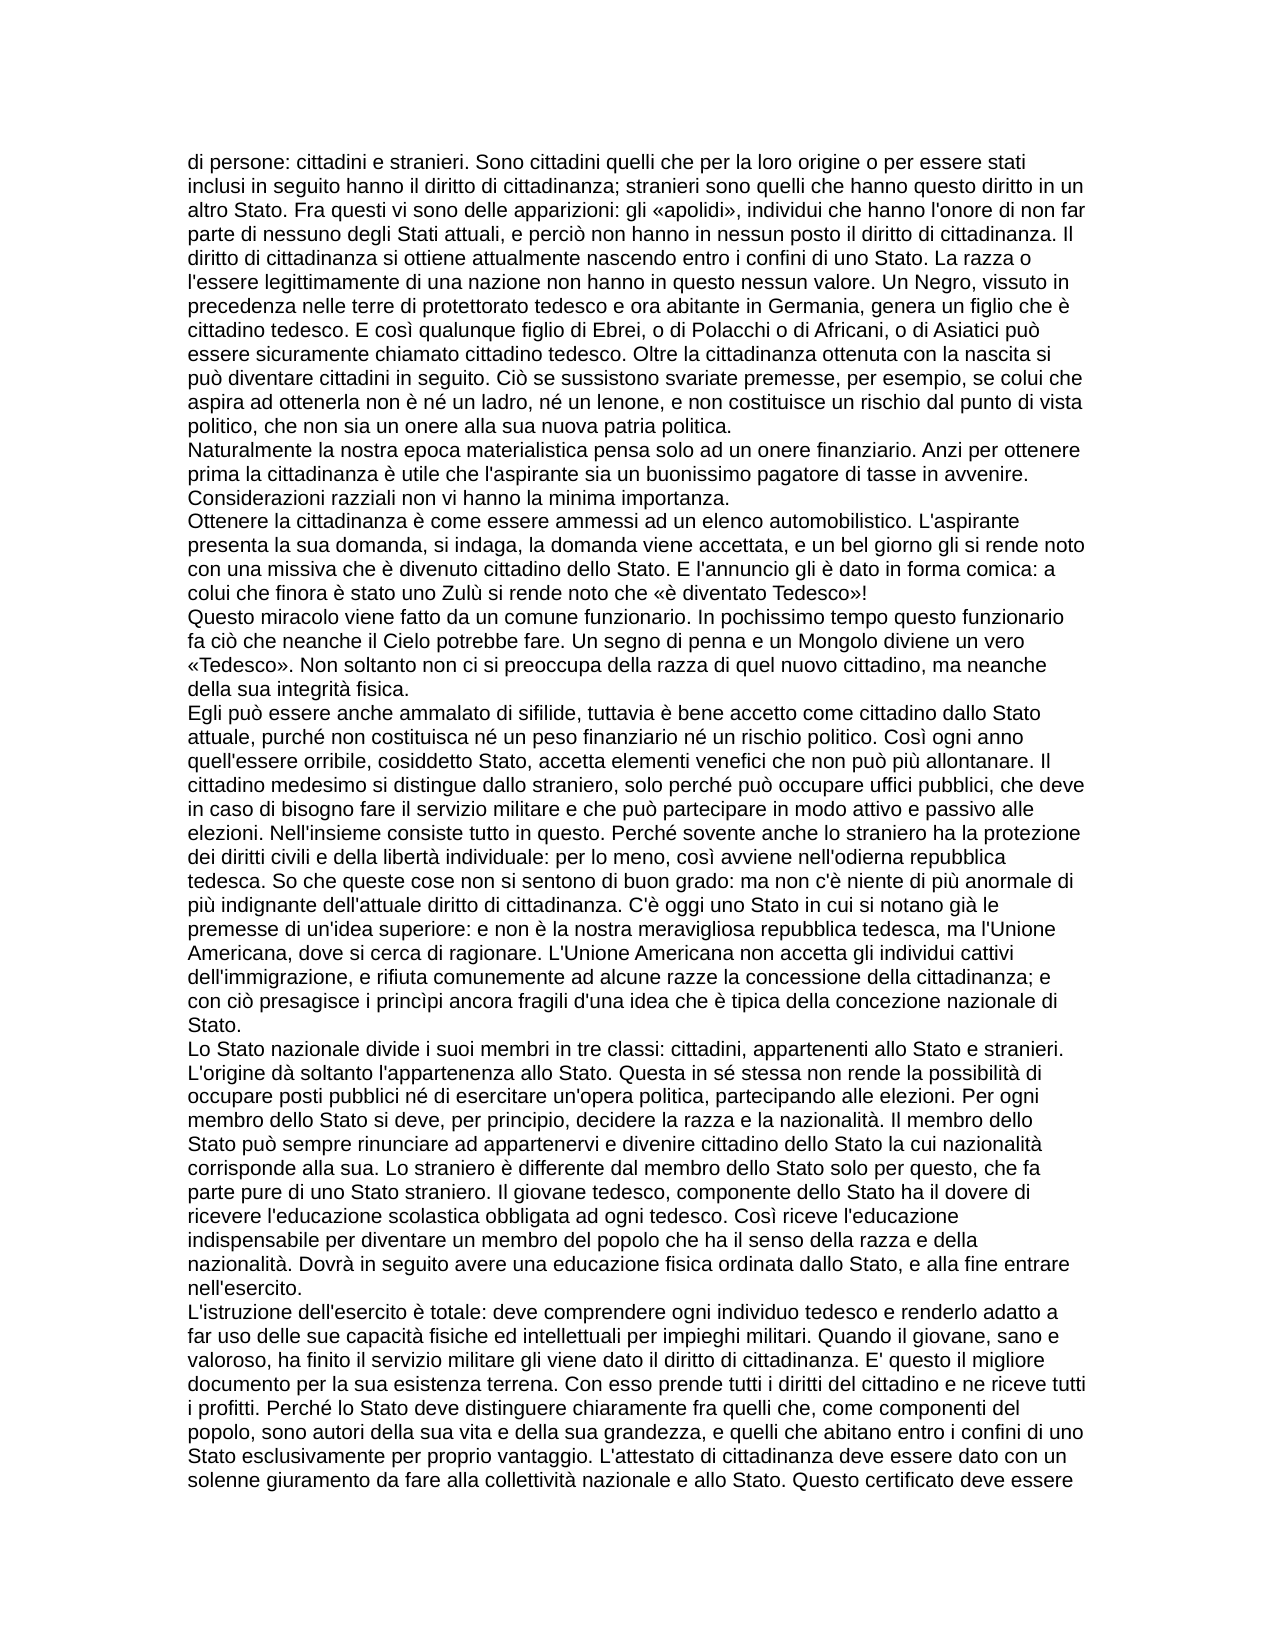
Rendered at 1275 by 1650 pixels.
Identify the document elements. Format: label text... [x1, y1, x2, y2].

text L'istruzione dell'esercito è totale: deve comprendere ogni individuo tedesco e renderlo adatto a far uso delle sue capacità fisiche ed intellettuali per impieghi militari. Quando il giovane, sano e valoroso, ha finito il servizio militare gli viene dato il diritto di cittadinanza. E' questo il migliore documento per la sua esistenza terrena. Con esso prende tutti i diritti del cittadino e ne riceve tutti i profitti. Perché lo Stato deve distinguere chiaramente fra quelli che, come componenti del popolo, sono autori della sua vita e della sua grandezza, e quelli che abitano entro i confini di uno Stato esclusivamente per proprio vantaggio. L'attestato di cittadinanza deve essere dato con un solenne giuramento da fare alla collettività nazionale e allo Stato. Questo certificato deve essere [187, 1300, 1087, 1492]
text Questo miracolo viene fatto da un comune funzionario. In pochissimo tempo questo funzionario fa ciò che neanche il Cielo potrebbe fare. Un segno di penna e un Mongolo diviene un vero «Tedesco». Non soltanto non ci si preoccupa della razza di quel nuovo cittadino, ma neanche della sua integrità fisica. [187, 605, 1087, 701]
text di persone: cittadini e stranieri. Sono cittadini quelli che per la loro origine o per essere stati inclusi in seguito hanno il diritto di cittadinanza; stranieri sono quelli che hanno questo diritto in un altro Stato. Fra questi vi sono delle apparizioni: gli «apolidi», individui che hanno l'onore di non far parte di nessuno degli Stati attuali, e perciò non hanno in nessun posto il diritto di cittadinanza. Il diritto di cittadinanza si ottiene attualmente nascendo entro i confini di uno Stato. La razza o l'essere legittimamente di una nazione non hanno in questo nessun valore. Un Negro, vissuto in precedenza nelle terre di protettorato tedesco e ora abitante in Germania, genera un figlio che è cittadino tedesco. E così qualunque figlio di Ebrei, o di Polacchi o di Africani, o di Asiatici può essere sicuramente chiamato cittadino tedesco. Oltre la cittadinanza ottenuta con la nascita si può diventare cittadini in seguito. Ciò se sussistono svariate premesse, per esempio, se colui che aspira ad ottenerla non è né un ladro, né un lenone, e non costituisce un rischio dal punto di vista politico, che non sia un onere alla sua nuova patria politica. [187, 150, 1087, 437]
text L'origine dà soltanto l'appartenenza allo Stato. Questa in sé stessa non rende la possibilità di occupare posti pubblici né di esercitare un'opera politica, partecipando alle elezioni. Per ogni membro dello Stato si deve, per principio, decidere la razza e la nazionalità. Il membro dello Stato può sempre rinunciare ad appartenervi e divenire cittadino dello Stato la cui nazionalità corrisponde alla sua. Lo straniero è differente dal membro dello Stato solo per questo, che fa parte pure di uno Stato straniero. Il giovane tedesco, componente dello Stato ha il dovere di ricevere l'educazione scolastica obbligata ad ogni tedesco. Così riceve l'educazione indispensabile per diventare un membro del popolo che ha il senso della razza e della nazionalità. Dovrà in seguito avere una educazione fisica ordinata dallo Stato, e alla fine entrare nell'esercito. [187, 1060, 1087, 1300]
text Ottenere la cittadinanza è come essere ammessi ad un elenco automobilistico. L'aspirante presenta la sua domanda, si indaga, la domanda viene accettata, e un bel giorno gli si rende noto con una missiva che è divenuto cittadino dello Stato. E l'annuncio gli è dato in forma comica: a colui che finora è stato uno Zulù si rende noto che «è diventato Tedesco»! [187, 509, 1087, 605]
text Lo Stato nazionale divide i suoi membri in tre classi: cittadini, appartenenti allo Stato e stranieri. [187, 1036, 1087, 1060]
text Naturalmente la nostra epoca materialistica pensa solo ad un onere finanziario. Anzi per ottenere prima la cittadinanza è utile che l'aspirante sia un buonissimo pagatore di tasse in avvenire. Considerazioni razziali non vi hanno la minima importanza. [187, 437, 1087, 509]
text Egli può essere anche ammalato di sifilide, tuttavia è bene accetto come cittadino dallo Stato attuale, purché non costituisca né un peso finanziario né un rischio politico. Così ogni anno quell'essere orribile, cosiddetto Stato, accetta elementi venefici che non può più allontanare. Il cittadino medesimo si distingue dallo straniero, solo perché può occupare uffici pubblici, che deve in caso di bisogno fare il servizio militare e che può partecipare in modo attivo e passivo alle elezioni. Nell'insieme consiste tutto in questo. Perché sovente anche lo straniero ha la protezione dei diritti civili e della libertà individuale: per lo meno, così avviene nell'odierna repubblica tedesca. So che queste cose non si sentono di buon grado: ma non c'è niente di più anormale di più indignante dell'attuale diritto di cittadinanza. C'è oggi uno Stato in cui si notano già le premesse di un'idea superiore: e non è la nostra meravigliosa repubblica tedesca, ma l'Unione Americana, dove si cerca di ragionare. L'Unione Americana non accetta gli individui cattivi dell'immigrazione, e rifiuta comunemente ad alcune razze la concessione della cittadinanza; e con ciò presagisce i princìpi ancora fragili d'una idea che è tipica della concezione nazionale di Stato. [187, 701, 1087, 1036]
